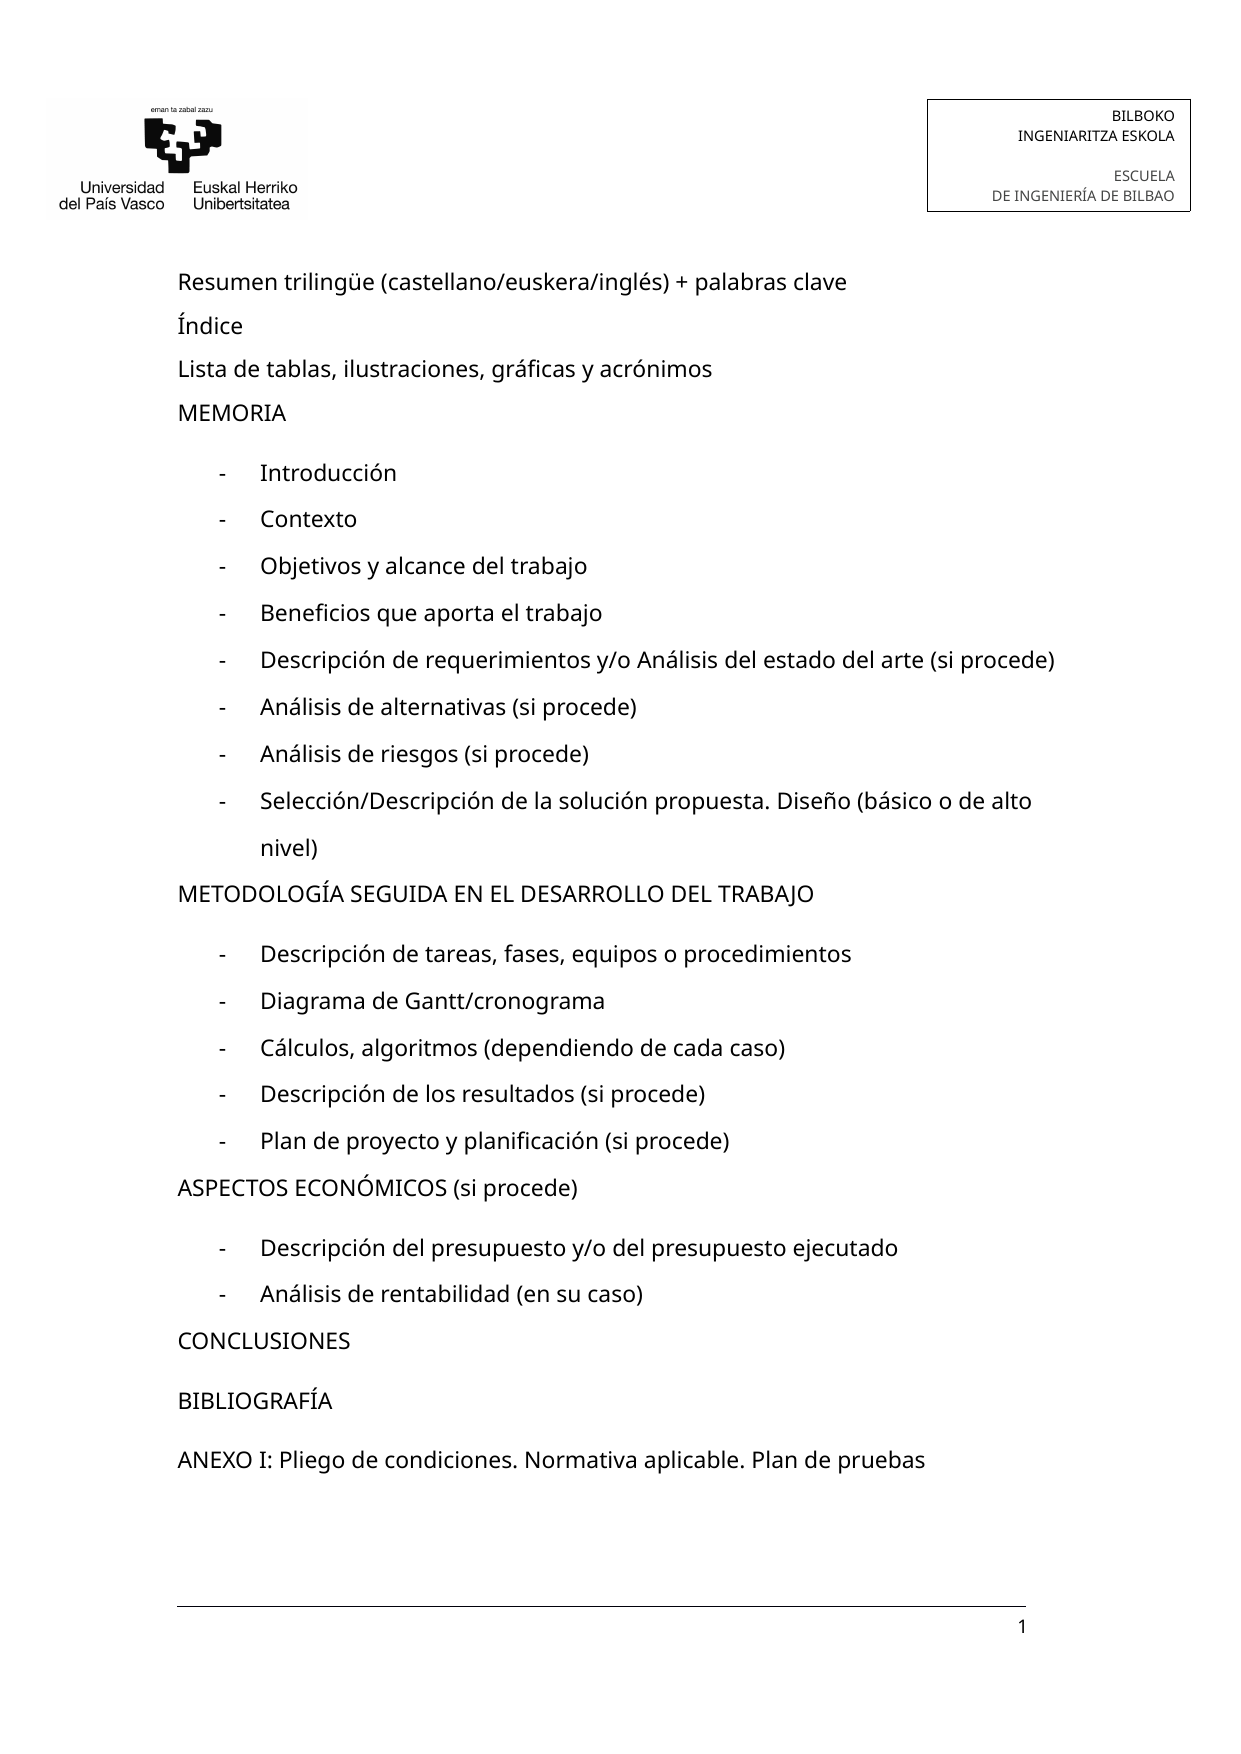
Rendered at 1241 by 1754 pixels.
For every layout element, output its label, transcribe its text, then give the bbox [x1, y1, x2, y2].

list Análisis de riesgos (si procede) [218, 738, 1063, 769]
list Descripción de los resultados (si procede) [218, 1078, 1063, 1109]
list Objetivos y alcance del trabajo [218, 550, 1063, 581]
list Contexto [218, 503, 1063, 534]
list Plan de proyecto y planificación (si procede) [218, 1125, 1063, 1156]
list Análisis de alternativas (si procede) [218, 691, 1063, 722]
list Descripción de tareas, fases, equipos o procedimientos [218, 938, 1063, 969]
list Diagrama de Gantt/cronograma [218, 984, 1063, 1016]
text Lista de tablas, ilustraciones, gráficas y acrónimos [177, 353, 1063, 384]
text CONCLUSIONES [177, 1325, 1063, 1356]
list Análisis de rentabilidad (en su caso) [218, 1278, 1063, 1309]
list Cálculos, algoritmos (dependiendo de cada caso) [218, 1031, 1063, 1063]
list Beneficios que aporta el trabajo [218, 597, 1063, 628]
text METODOLOGÍA SEGUIDA EN EL DESARROLLO DEL TRABAJO [177, 878, 1063, 909]
text ASPECTOS ECONÓMICOS (si procede) [177, 1172, 1063, 1203]
text Resumen trilingüe (castellano/euskera/inglés) + palabras clave [177, 266, 1063, 297]
text BIBLIOGRAFÍA [177, 1384, 1063, 1416]
text Índice [177, 309, 1063, 341]
list Descripción de requerimientos y/o Análisis del estado del arte (si procede) [218, 644, 1063, 675]
list Selección/Descripción de la solución propuesta. Diseño (básico o de alto nivel) [218, 784, 1063, 863]
text MEMORIA [177, 397, 1063, 428]
list Introducción [218, 456, 1063, 488]
text ANEXO I: Pliego de condiciones. Normativa aplicable. Plan de pruebas [177, 1444, 1063, 1475]
picture [46, 98, 309, 220]
list Descripción del presupuesto y/o del presupuesto ejecutado [218, 1231, 1063, 1263]
